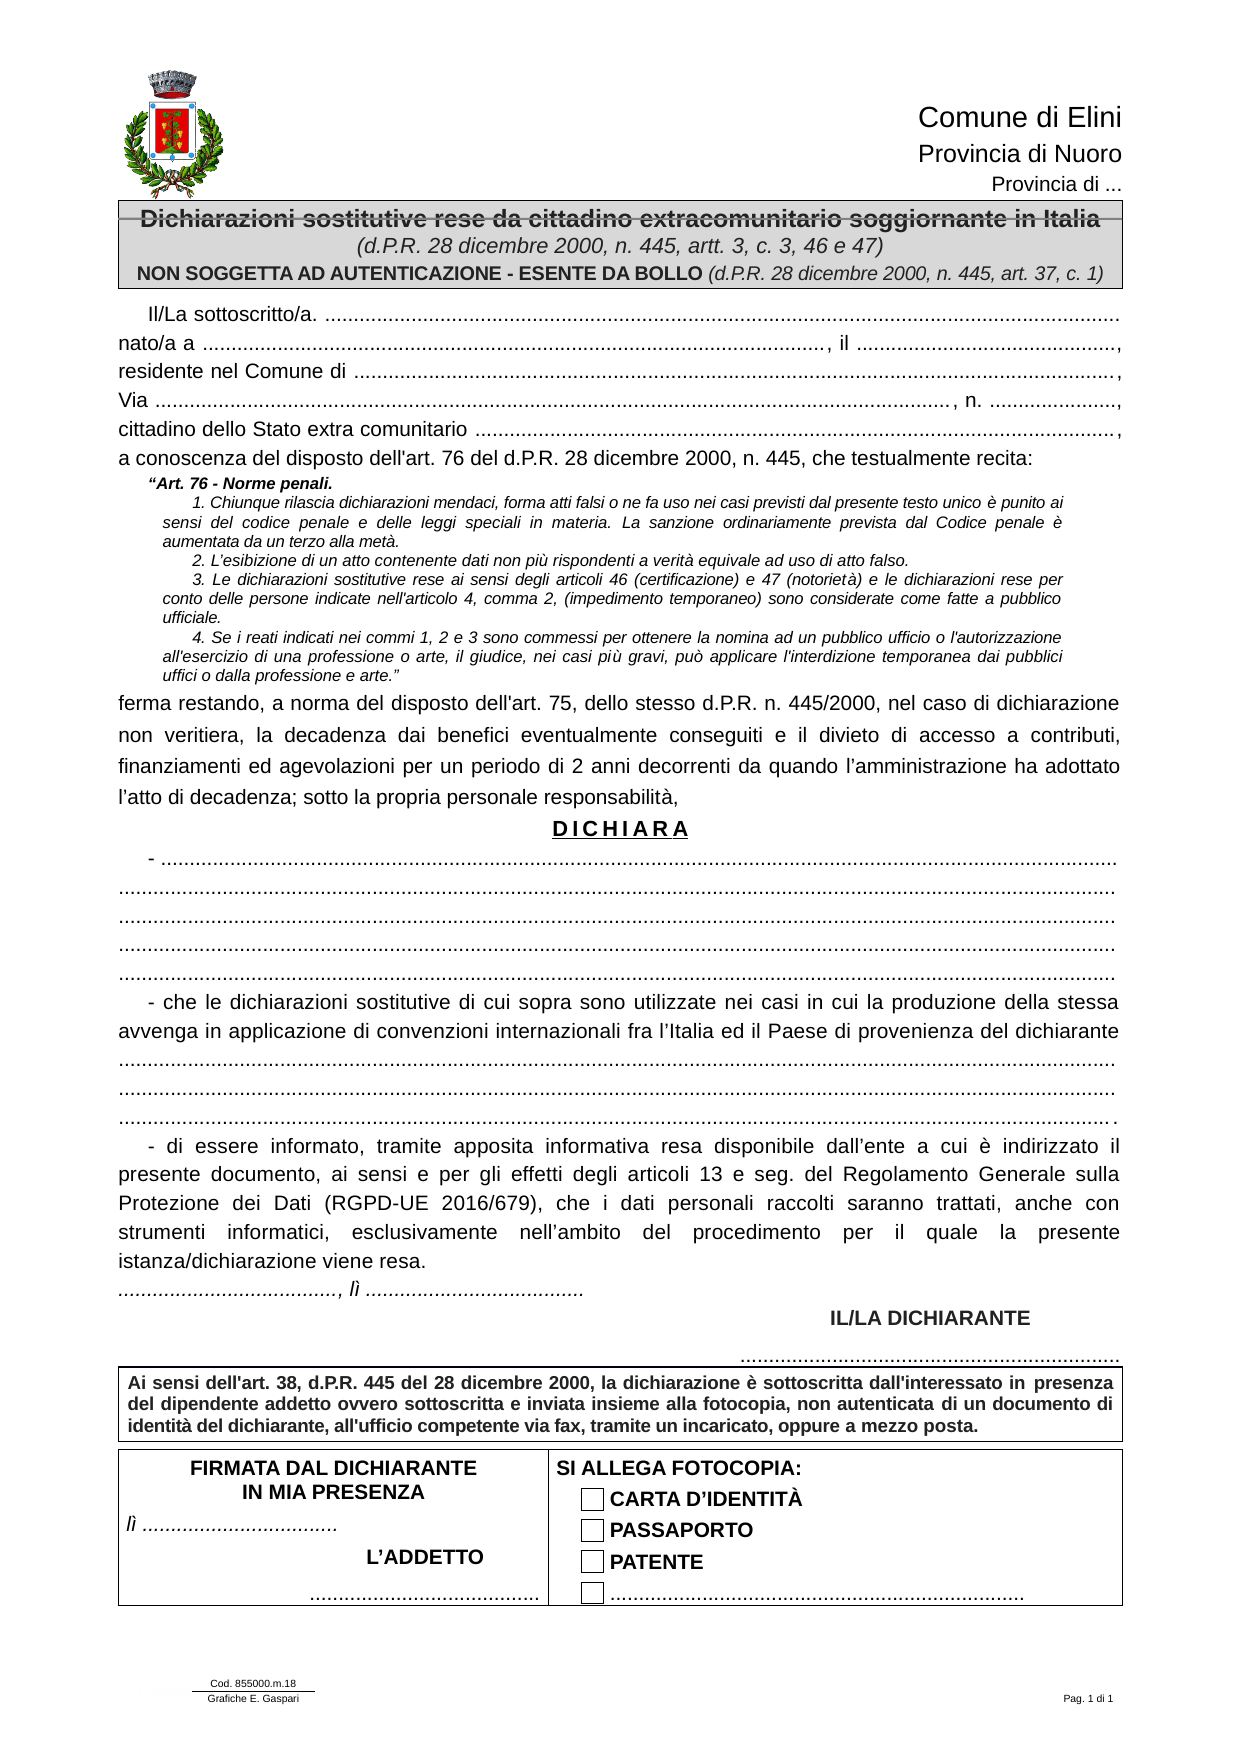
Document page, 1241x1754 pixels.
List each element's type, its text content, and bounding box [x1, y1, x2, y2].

table_header Ai sensi dell'art. 38, d.P.R. 445 del 28 dicembre 2000, la dichiarazione è sottoscritta dall'interessato in presenza del dipendente addetto ovvero sottoscritta e inviata insieme alla fotocopia, non autenticata di un documento di identità del dichiarante, all'ufficio competente via fax, tramite un incaricato, oppure a mezzo posta. [119, 1368, 1122, 1441]
table_header Dichiarazioni sostitutive rese da cittadino extracomunitario soggiornante in Italia (d.P.R. 28 dicembre 2000, n. 445, artt. 3, c. 3, 46 e 47) NON SOGGETTA AD AUTENTICAZIONE - ESENTE DA BOLLO (d.P.R. 28 dicembre 2000, n. 445, art. 37, c. 1) [119, 201, 1122, 217]
table_header Dichiarazioni sostitutive rese da cittadino extracomunitario soggiornante in Italia (d.P.R. 28 dicembre 2000, n. 445, artt. 3, c. 3, 46 e 47) NON SOGGETTA AD AUTENTICAZIONE - ESENTE DA BOLLO (d.P.R. 28 dicembre 2000, n. 445, art. 37, c. 1) [119, 220, 1122, 288]
text Provincia di Nuoro [224, 139, 1122, 168]
text - che le dichiarazioni sostitutive di cui sopra sono utilizzate nei casi in cui la produzione della stessa avvenga in applicazione di convenzioni internazionali fra l’Italia ed il Paese di provenienza del dichiarante ............................................................................................................................................................................. ............................................................................................................................................................................. ............................................................................................................................................................................. [118, 990, 1122, 1129]
text ............................................................................................................................................................................. [118, 932, 1122, 956]
text - di essere informato, tramite apposita informativa resa disponibile dall’ente a cui è indirizzato il presente documento, ai sensi e per gli effetti degli articoli 13 e seg. del Regolamento Generale sulla Protezione dei Dati (RGPD-UE 2016/679), che i dati personali raccolti saranno trattati, anche con strumenti informatici, esclusivamente nell’ambito del procedimento per il quale la presente istanza/dichiarazione viene resa. [118, 1133, 1122, 1272]
text 1. Chiunque rilascia dichiarazioni mendaci, forma atti falsi o ne fa uso nei casi previsti dal presente testo unico è punito ai sensi del codice penale e delle leggi speciali in materia. La sanzione ordinariamente prevista dal Codice penale è aumentata da un terzo alla metà. [162, 493, 1063, 551]
text 4. Se i reati indicati nei commi 1, 2 e 3 sono commessi per ottenere la nomina ad un pubblico ufficio o l'autorizzazione all'esercizio di una professione o arte, il giudice, nei casi più gravi, può applicare l'interdizione temporanea dai pubblici uffici o dalla professione e arte.” [162, 627, 1063, 685]
text ............................................................................................................................................................................. [118, 961, 1122, 985]
text .................................................................. [738, 1342, 1122, 1366]
table_header SI ALLEGA FOTOCOPIA: CARTA D’IDENTITÀ PASSAPORTO PATENTE ........................................................................ [549, 1450, 1122, 1604]
text ............................................................................................................................................................................. [118, 875, 1122, 899]
text IL/LA DICHIARANTE [738, 1306, 1122, 1330]
text ferma restando, a norma del disposto dell'art. 75, dello stesso d.P.R. n. 445/2000, nel caso di dichiarazione non veritiera, la decadenza dai benefici eventualmente conseguiti e il divieto di accesso a contributi, finanziamenti ed agevolazioni per un periodo di 2 anni decorrenti da quando l’amministrazione ha adottato l’atto di decadenza; sotto la propria personale responsabilità, [118, 691, 1122, 809]
text 2. L’esibizione di un atto contenente dati non più rispondenti a verità equivale ad uso di atto falso. [162, 551, 1063, 570]
text “Art. 76 - Norme penali. [148, 474, 1093, 493]
text DICHIARA [118, 816, 1122, 841]
text 3. Le dichiarazioni sostitutive rese ai sensi degli articoli 46 (certificazione) e 47 (notorietà) e le dichiarazioni rese per conto delle persone indicate nell'articolo 4, comma 2, (impedimento temporaneo) sono considerate come fatte a pubblico ufficiale. [162, 570, 1063, 627]
text Comune di Elini [224, 100, 1122, 134]
text - ...................................................................................................................................................................... [118, 846, 1122, 870]
picture [122, 70, 224, 201]
text ......................................, lì ...................................... [118, 1277, 1122, 1301]
table_header FIRMATA DAL DICHIARANTE IN MIA PRESENZA lì .................................. L’ADDETTO ........................................ [119, 1450, 548, 1604]
text ............................................................................................................................................................................. [118, 903, 1122, 927]
text Il/La sottoscritto/a. .......................................................................................................................................... nato/a a ............................................................................................................, il ............................................., residente nel Comune di ...................................................................................................................................., Via .........................................................................................................................................., n. ......................, cittadino dello Stato extra comunitario ..............................................................................................................., a conoscenza del disposto dell'art. 76 del d.P.R. 28 dicembre 2000, n. 445, che testualmente recita: [118, 302, 1122, 469]
text Provincia di ... [224, 172, 1122, 196]
